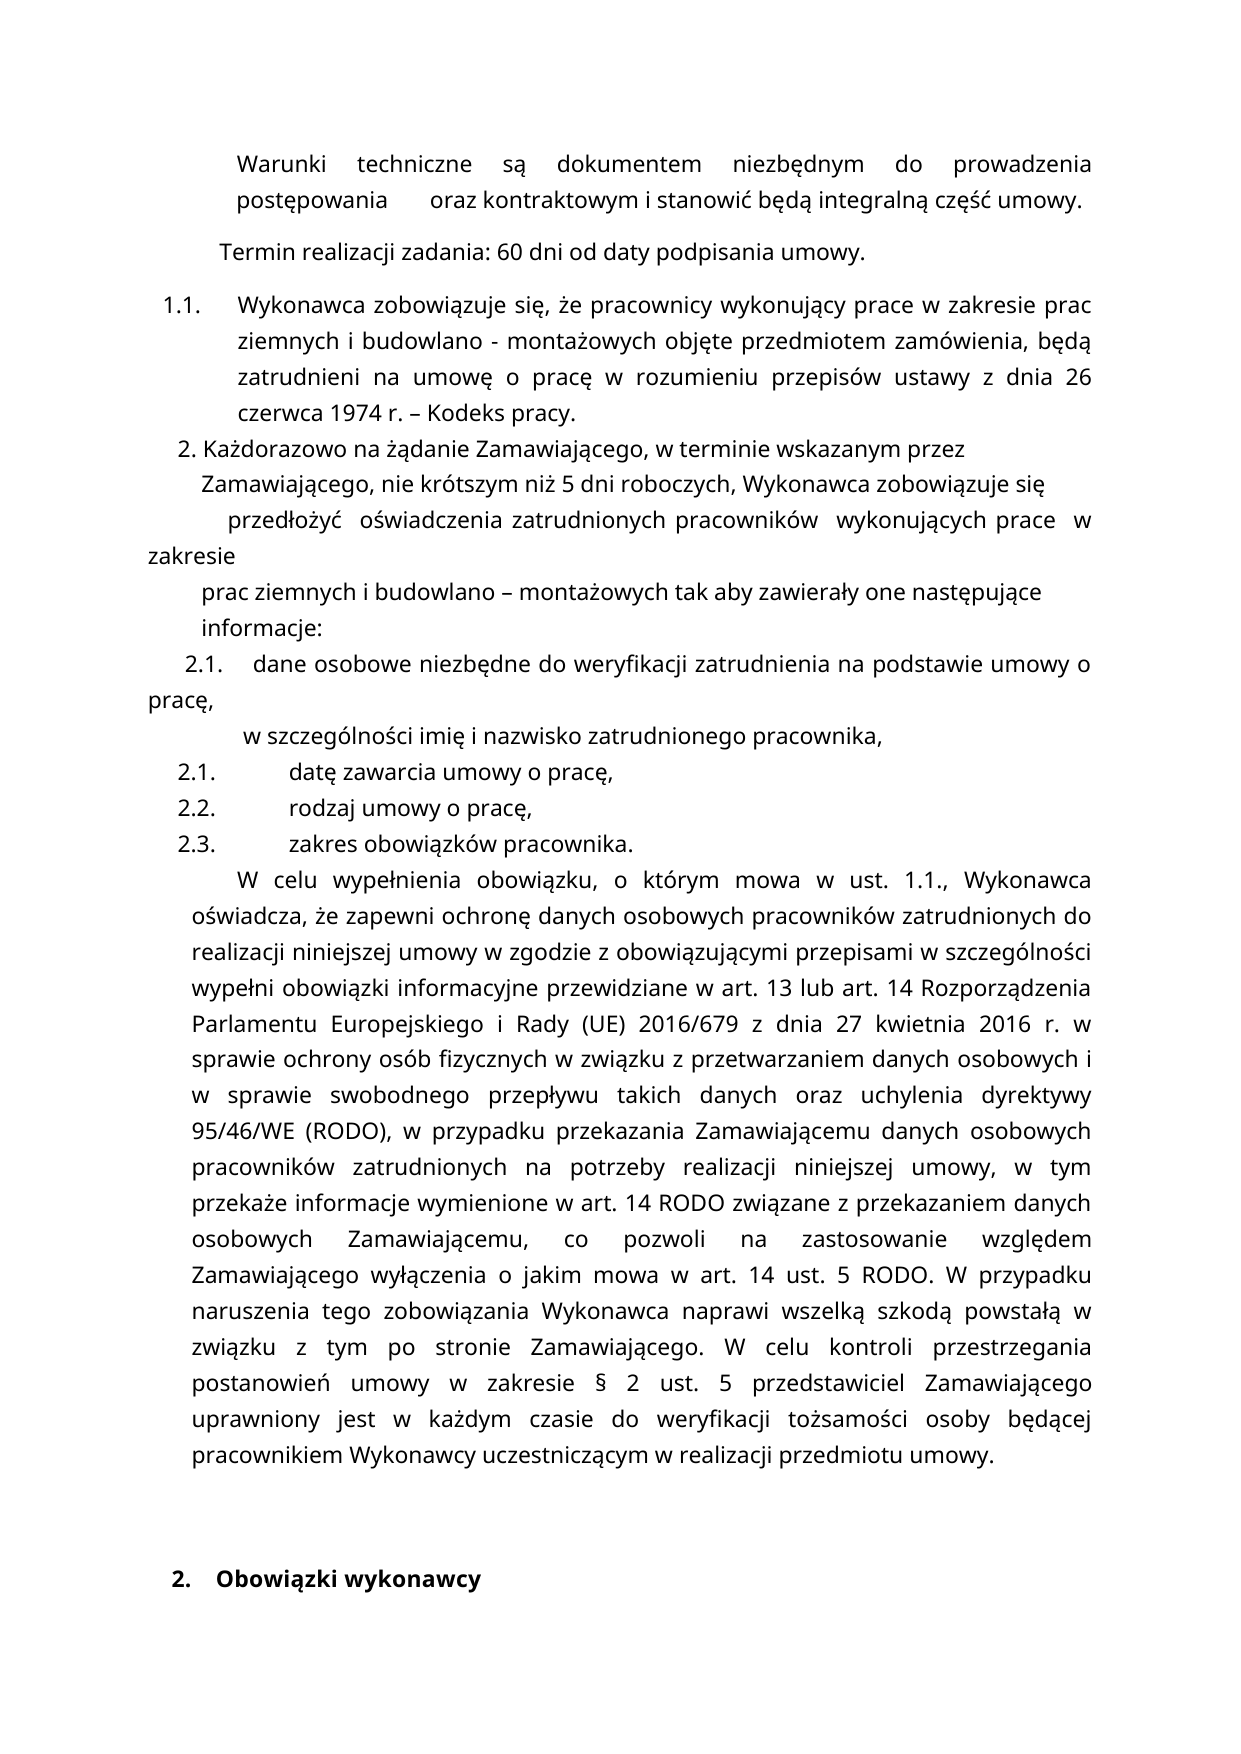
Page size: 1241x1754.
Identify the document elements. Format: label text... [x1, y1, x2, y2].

list Wykonawca zobowiązuje się, że pracownicy wykonujący prace w zakresie prac ziemnych i budowlano - montażowych objęte przedmiotem zamówienia, będą zatrudnieni na umowę o pracę w rozumieniu przepisów ustawy z dnia 26 czerwca 1974 r. – Kodeks pracy. [162, 289, 1093, 428]
text informacje: [148, 612, 1093, 643]
text przedłożyć oświadczenia zatrudnionych pracowników wykonujących prace w zakresie [148, 504, 1093, 572]
list datę zawarcia umowy o pracę, [177, 756, 1093, 787]
list zakres obowiązków pracownika. [177, 828, 1093, 859]
text 2.1. dane osobowe niezbędne do weryfikacji zatrudnienia na podstawie umowy o pracę, [148, 648, 1093, 715]
text Termin realizacji zadania: 60 dni od daty podpisania umowy. [148, 236, 1093, 267]
text W celu wypełnienia obowiązku, o którym mowa w ust. 1.1., Wykonawca oświadcza, że zapewni ochronę danych osobowych pracowników zatrudnionych do realizacji niniejszej umowy w zgodzie z obowiązującymi przepisami w szczególności wypełni obowiązki informacyjne przewidziane w art. 13 lub art. 14 Rozporządzenia Parlamentu Europejskiego i Rady (UE) 2016/679 z dnia 27 kwietnia 2016 r. w sprawie ochrony osób fizycznych w związku z przetwarzaniem danych osobowych i w sprawie swobodnego przepływu takich danych oraz uchylenia dyrektywy 95/46/WE (RODO), w przypadku przekazania Zamawiającemu danych osobowych pracowników zatrudnionych na potrzeby realizacji niniejszej umowy, w tym przekaże informacje wymienione w art. 14 RODO związane z przekazaniem danych osobowych Zamawiającemu, co pozwoli na zastosowanie względem Zamawiającego wyłączenia o jakim mowa w art. 14 ust. 5 RODO. W przypadku naruszenia tego zobowiązania Wykonawca naprawi wszelką szkodą powstałą w związku z tym po stronie Zamawiającego. W celu kontroli przestrzegania postanowień umowy w zakresie § 2 ust. 5 przedstawiciel Zamawiającego uprawniony jest w każdym czasie do weryfikacji tożsamości osoby będącej pracownikiem Wykonawcy uczestniczącym w realizacji przedmiotu umowy. [191, 864, 1093, 1470]
text w szczególności imię i nazwisko zatrudnionego pracownika, [148, 720, 1093, 751]
list rodzaj umowy o pracę, [177, 792, 1093, 823]
text Zamawiającego, nie krótszym niż 5 dni roboczych, Wykonawca zobowiązuje się [148, 468, 1093, 500]
list Warunki techniczne są dokumentem niezbędnym do prowadzenia postępowania oraz kontraktowym i stanowić będą integralną część umowy. [236, 148, 1093, 215]
text 2. Obowiązki wykonawcy [148, 1563, 1093, 1594]
text prac ziemnych i budowlano – montażowych tak aby zawierały one następujące [148, 576, 1093, 607]
text 2. Każdorazowo na żądanie Zamawiającego, w terminie wskazanym przez [148, 432, 1093, 464]
